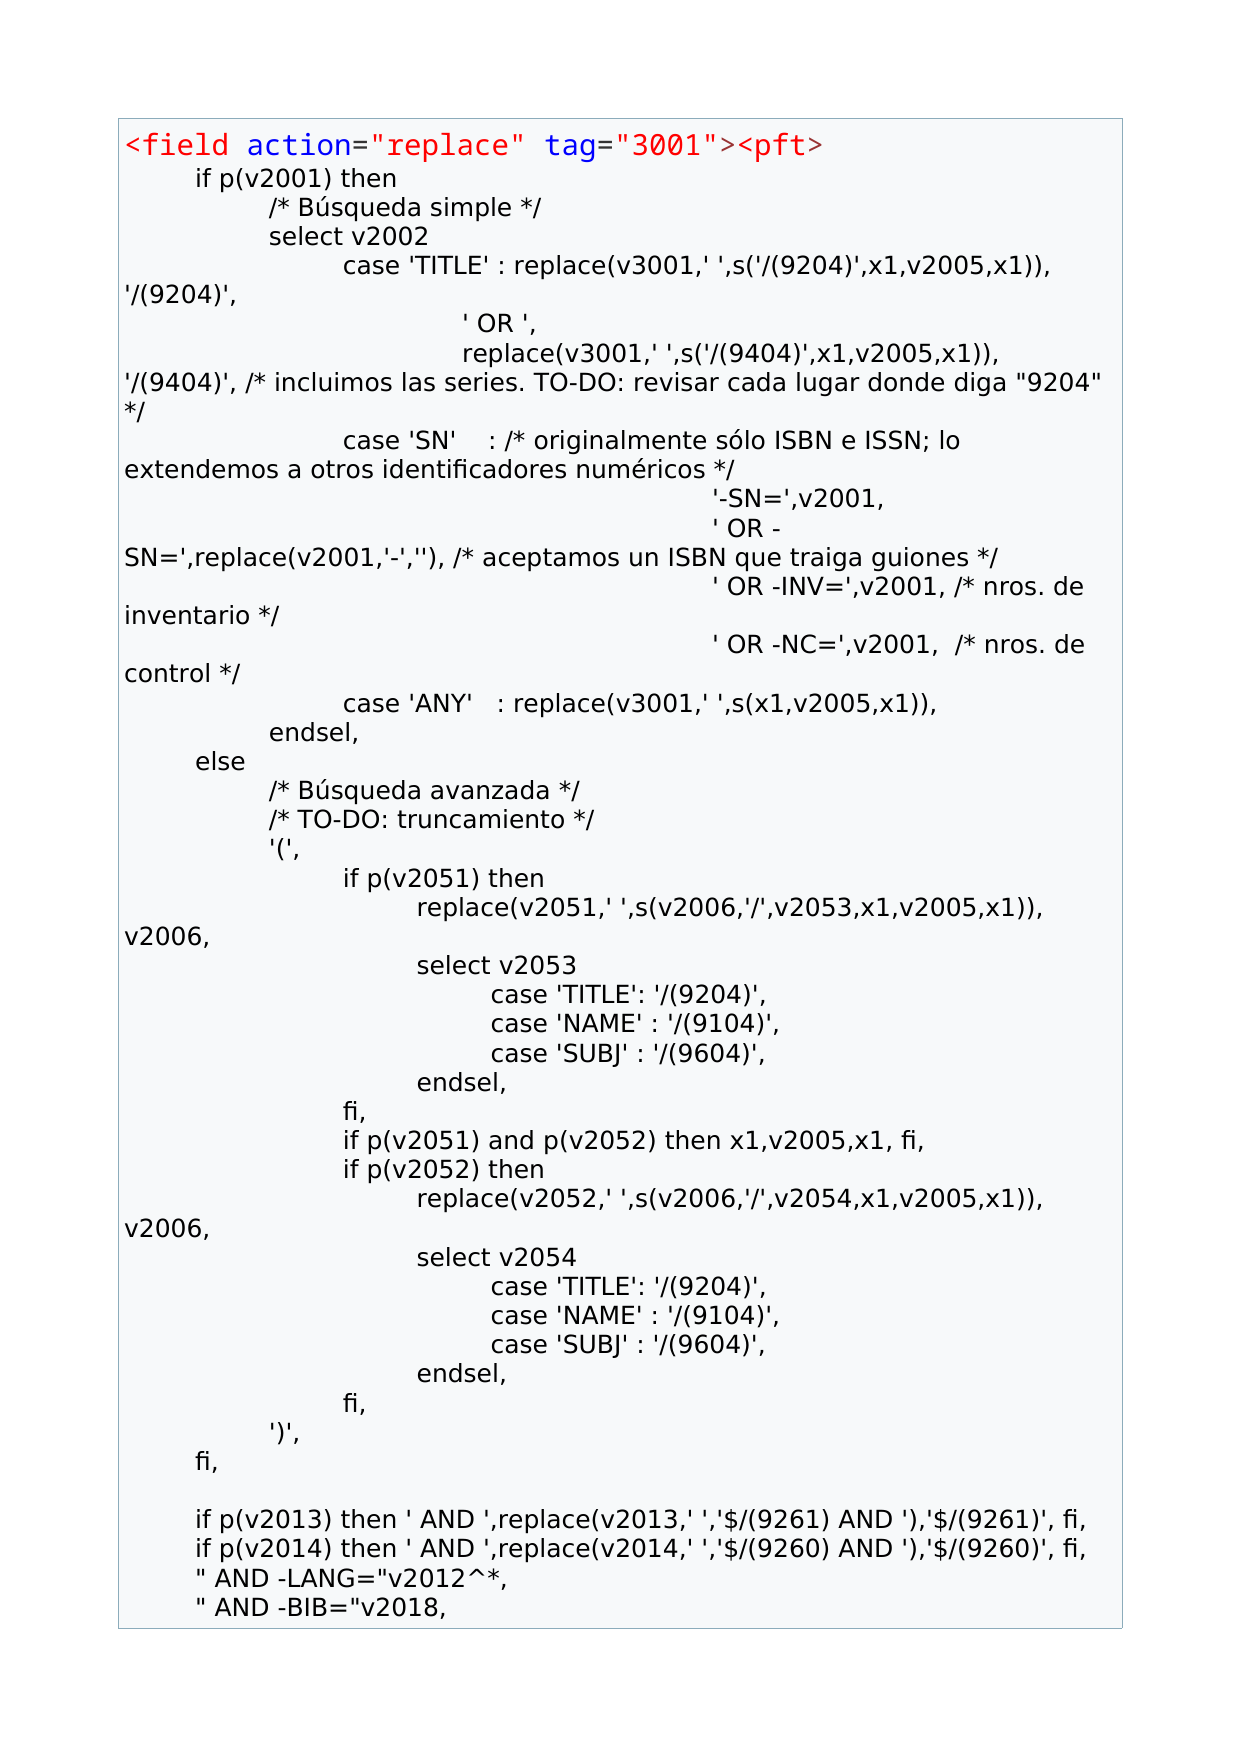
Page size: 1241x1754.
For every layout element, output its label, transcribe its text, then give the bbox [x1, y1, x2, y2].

table_header <field action="replace" tag="3001"><pft> if p(v2001) then /* Búsqueda simple */ select v2002 case 'TITLE' : replace(v3001,' ',s('/(9204)',x1,v2005,x1)), '/(9204)', ' OR ', replace(v3001,' ',s('/(9404)',x1,v2005,x1)), '/(9404)', /* incluimos las series. TO-DO: revisar cada lugar donde diga "9204" */ case 'SN' : /* originalmente sólo ISBN e ISSN; lo extendemos a otros identificadores numéricos */ '-SN=',v2001, ' OR -SN=',replace(v2001,'-',''), /* aceptamos un ISBN que traiga guiones */ ' OR -INV=',v2001, /* nros. de inventario */ ' OR -NC=',v2001, /* nros. de control */ case 'ANY' : replace(v3001,' ',s(x1,v2005,x1)), endsel, else /* Búsqueda avanzada */ /* TO-DO: truncamiento */ '(', if p(v2051) then replace(v2051,' ',s(v2006,'/',v2053,x1,v2005,x1)), v2006, select v2053 case 'TITLE': '/(9204)', case 'NAME' : '/(9104)', case 'SUBJ' : '/(9604)', endsel, fi, if p(v2051) and p(v2052) then x1,v2005,x1, fi, if p(v2052) then replace(v2052,' ',s(v2006,'/',v2054,x1,v2005,x1)), v2006, select v2054 case 'TITLE': '/(9204)', case 'NAME' : '/(9104)', case 'SUBJ' : '/(9604)', endsel, fi, ')', fi, if p(v2013) then ' AND ',replace(v2013,' ','$/(9261) AND '),'$/(9261)', fi, if p(v2014) then ' AND ',replace(v2014,' ','$/(9260) AND '),'$/(9260)', fi, " AND -LANG="v2012^*, " AND -BIB="v2018, [119, 119, 1122, 1628]
